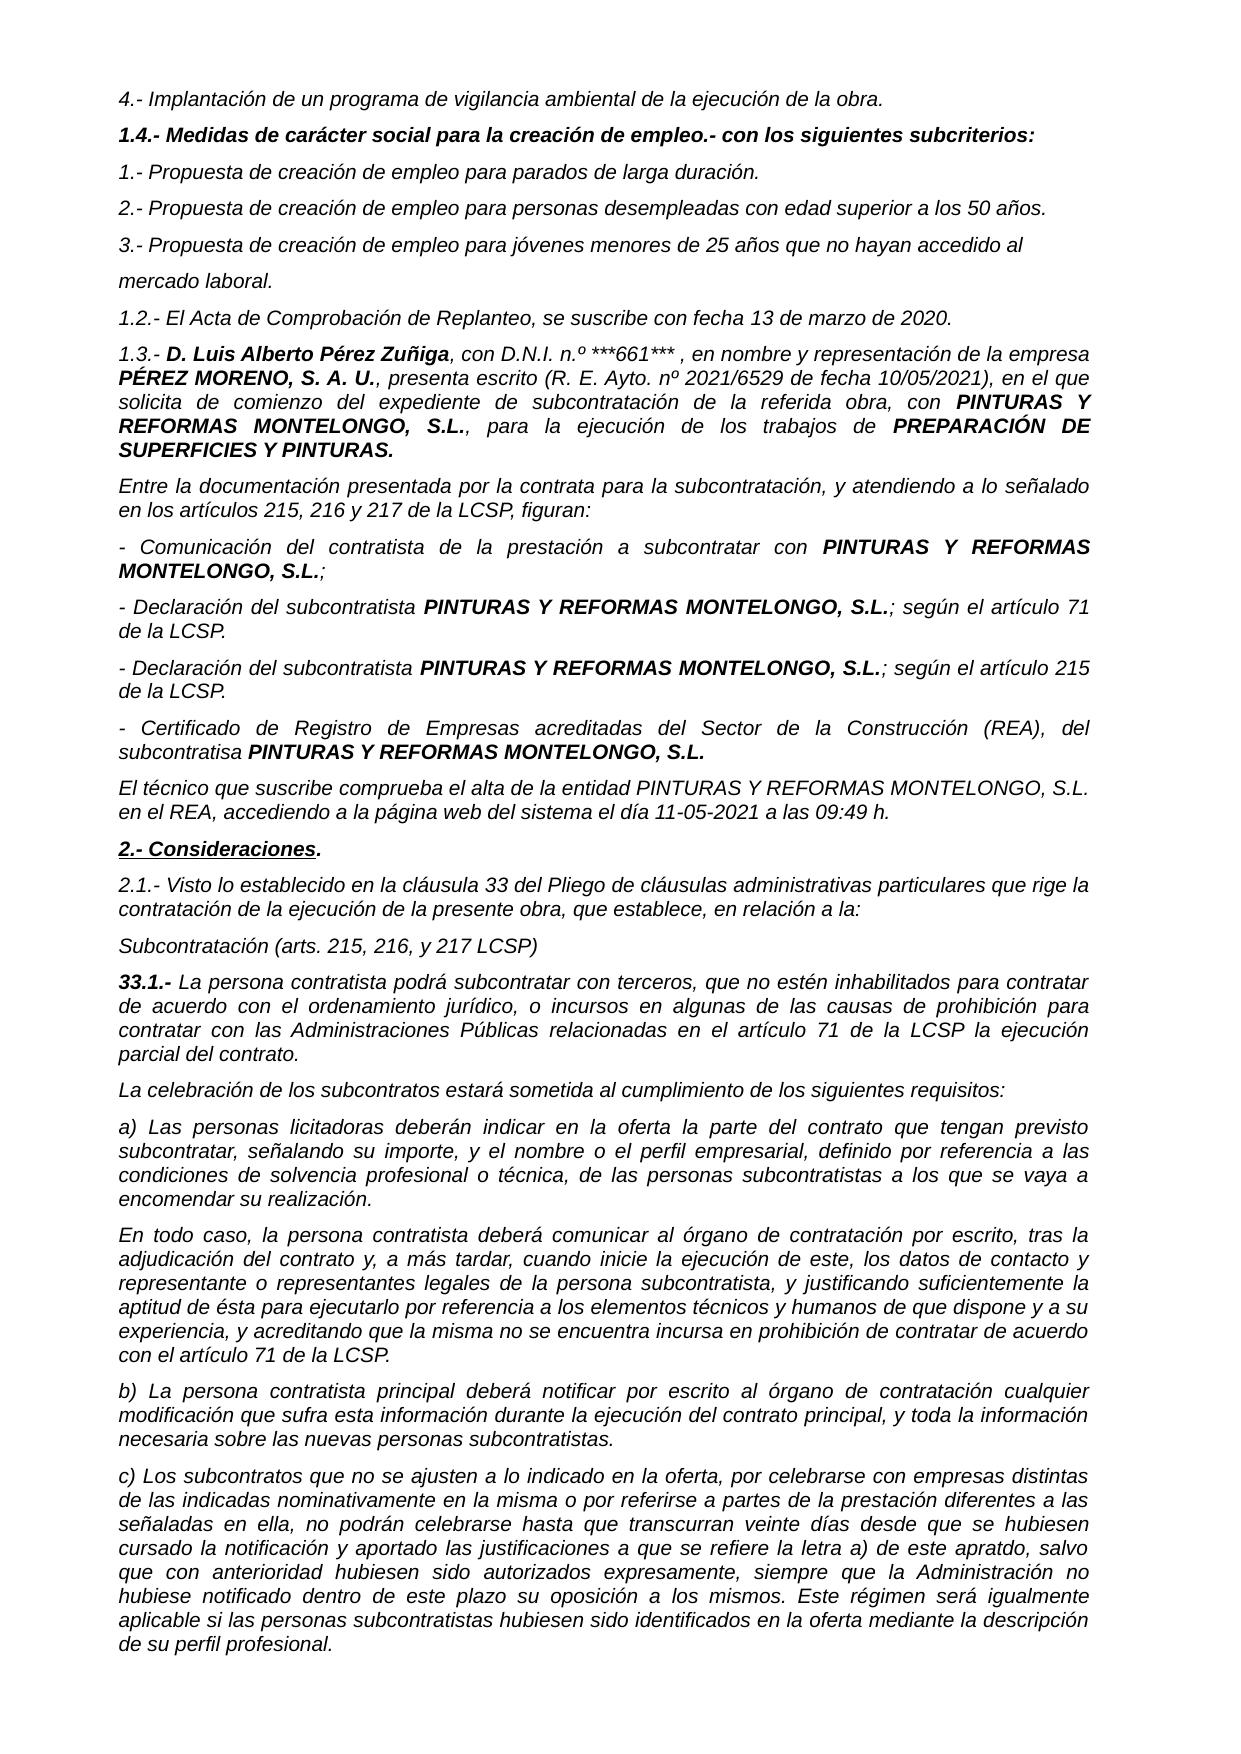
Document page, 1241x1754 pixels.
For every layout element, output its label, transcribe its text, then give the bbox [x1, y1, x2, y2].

text b) La persona contratista principal deberá notificar por escrito al órgano de contratación cualquier modificación que sufra esta información durante la ejecución del contrato principal, y toda la información necesaria sobre las nuevas personas subcontratistas. [118, 1379, 1092, 1451]
text Subcontratación (arts. 215, 216, y 217 LCSP) [118, 933, 1092, 957]
text - Comunicación del contratista de la prestación a subcontratar con PINTURAS Y REFORMAS MONTELONGO, S.L.; [118, 534, 1092, 582]
text - Declaración del subcontratista PINTURAS Y REFORMAS MONTELONGO, S.L.; según el artículo 215 de la LCSP. [118, 655, 1092, 703]
text 1.3.- D. Luis Alberto Pérez Zuñiga, con D.N.I. n.º ***661*** , en nombre y representación de la empresa PÉREZ MORENO, S. A. U., presenta escrito (R. E. Ayto. nº 2021/6529 de fecha 10/05/2021), en el que solicita de comienzo del expediente de subcontratación de la referida obra, con PINTURAS Y REFORMAS MONTELONGO, S.L., para la ejecución de los trabajos de PREPARACIÓN DE SUPERFICIES Y PINTURAS. [118, 342, 1092, 462]
text 3.- Propuesta de creación de empleo para jóvenes menores de 25 años que no hayan accedido al [118, 232, 1092, 256]
text - Declaración del subcontratista PINTURAS Y REFORMAS MONTELONGO, S.L.; según el artículo 71 de la LCSP. [118, 595, 1092, 643]
text 2.- Propuesta de creación de empleo para personas desempleadas con edad superior a los 50 años. [118, 196, 1092, 220]
text 1.- Propuesta de creación de empleo para parados de larga duración. [118, 159, 1092, 183]
text - Certificado de Registro de Empresas acreditadas del Sector de la Construcción (REA), del subcontratisa PINTURAS Y REFORMAS MONTELONGO, S.L. [118, 716, 1092, 764]
text La celebración de los subcontratos estará sometida al cumplimiento de los siguientes requisitos: [118, 1078, 1092, 1102]
text a) Las personas licitadoras deberán indicar en la oferta la parte del contrato que tengan previsto subcontratar, señalando su importe, y el nombre o el perfil empresarial, definido por referencia a las condiciones de solvencia profesional o técnica, de las personas subcontratistas a los que se vaya a encomendar su realización. [118, 1115, 1092, 1211]
text El técnico que suscribe comprueba el alta de la entidad PINTURAS Y REFORMAS MONTELONGO, S.L. en el REA, accediendo a la página web del sistema el día 11-05-2021 a las 09:49 h. [118, 776, 1092, 824]
text c) Los subcontratos que no se ajusten a lo indicado en la oferta, por celebrarse con empresas distintas de las indicadas nominativamente en la misma o por referirse a partes de la prestación diferentes a las señaladas en ella, no podrán celebrarse hasta que transcurran veinte días desde que se hubiesen cursado la notificación y aportado las justificaciones a que se refiere la letra a) de este apratdo, salvo que con anterioridad hubiesen sido autorizados expresamente, siempre que la Administración no hubiese notificado dentro de este plazo su oposición a los mismos. Este régimen será igualmente aplicable si las personas subcontratistas hubiesen sido identificados en la oferta mediante la descripción de su perfil profesional. [118, 1464, 1092, 1655]
text En todo caso, la persona contratista deberá comunicar al órgano de contratación por escrito, tras la adjudicación del contrato y, a más tardar, cuando inicie la ejecución de este, los datos de contacto y representante o representantes legales de la persona subcontratista, y justificando suficientemente la aptitud de ésta para ejecutarlo por referencia a los elementos técnicos y humanos de que dispone y a su experiencia, y acreditando que la misma no se encuentra incursa en prohibición de contratar de acuerdo con el artículo 71 de la LCSP. [118, 1223, 1092, 1367]
text 2.1.- Visto lo establecido en la cláusula 33 del Pliego de cláusulas administrativas particulares que rige la contratación de la ejecución de la presente obra, que establece, en relación a la: [118, 873, 1092, 921]
text 2.- Consideraciones. [118, 837, 1092, 861]
text mercado laboral. [118, 269, 1092, 293]
text 4.- Implantación de un programa de vigilancia ambiental de la ejecución de la obra. [118, 87, 1092, 111]
text 1.4.- Medidas de carácter social para la creación de empleo.- con los siguientes subcriterios: [118, 123, 1092, 147]
text 33.1.- La persona contratista podrá subcontratar con terceros, que no estén inhabilitados para contratar de acuerdo con el ordenamiento jurídico, o incursos en algunas de las causas de prohibición para contratar con las Administraciones Públicas relacionadas en el artículo 71 de la LCSP la ejecución parcial del contrato. [118, 970, 1092, 1066]
text Entre la documentación presentada por la contrata para la subcontratación, y atendiendo a lo señalado en los artículos 215, 216 y 217 de la LCSP, figuran: [118, 474, 1092, 522]
text 1.2.- El Acta de Comprobación de Replanteo, se suscribe con fecha 13 de marzo de 2020. [118, 305, 1092, 329]
